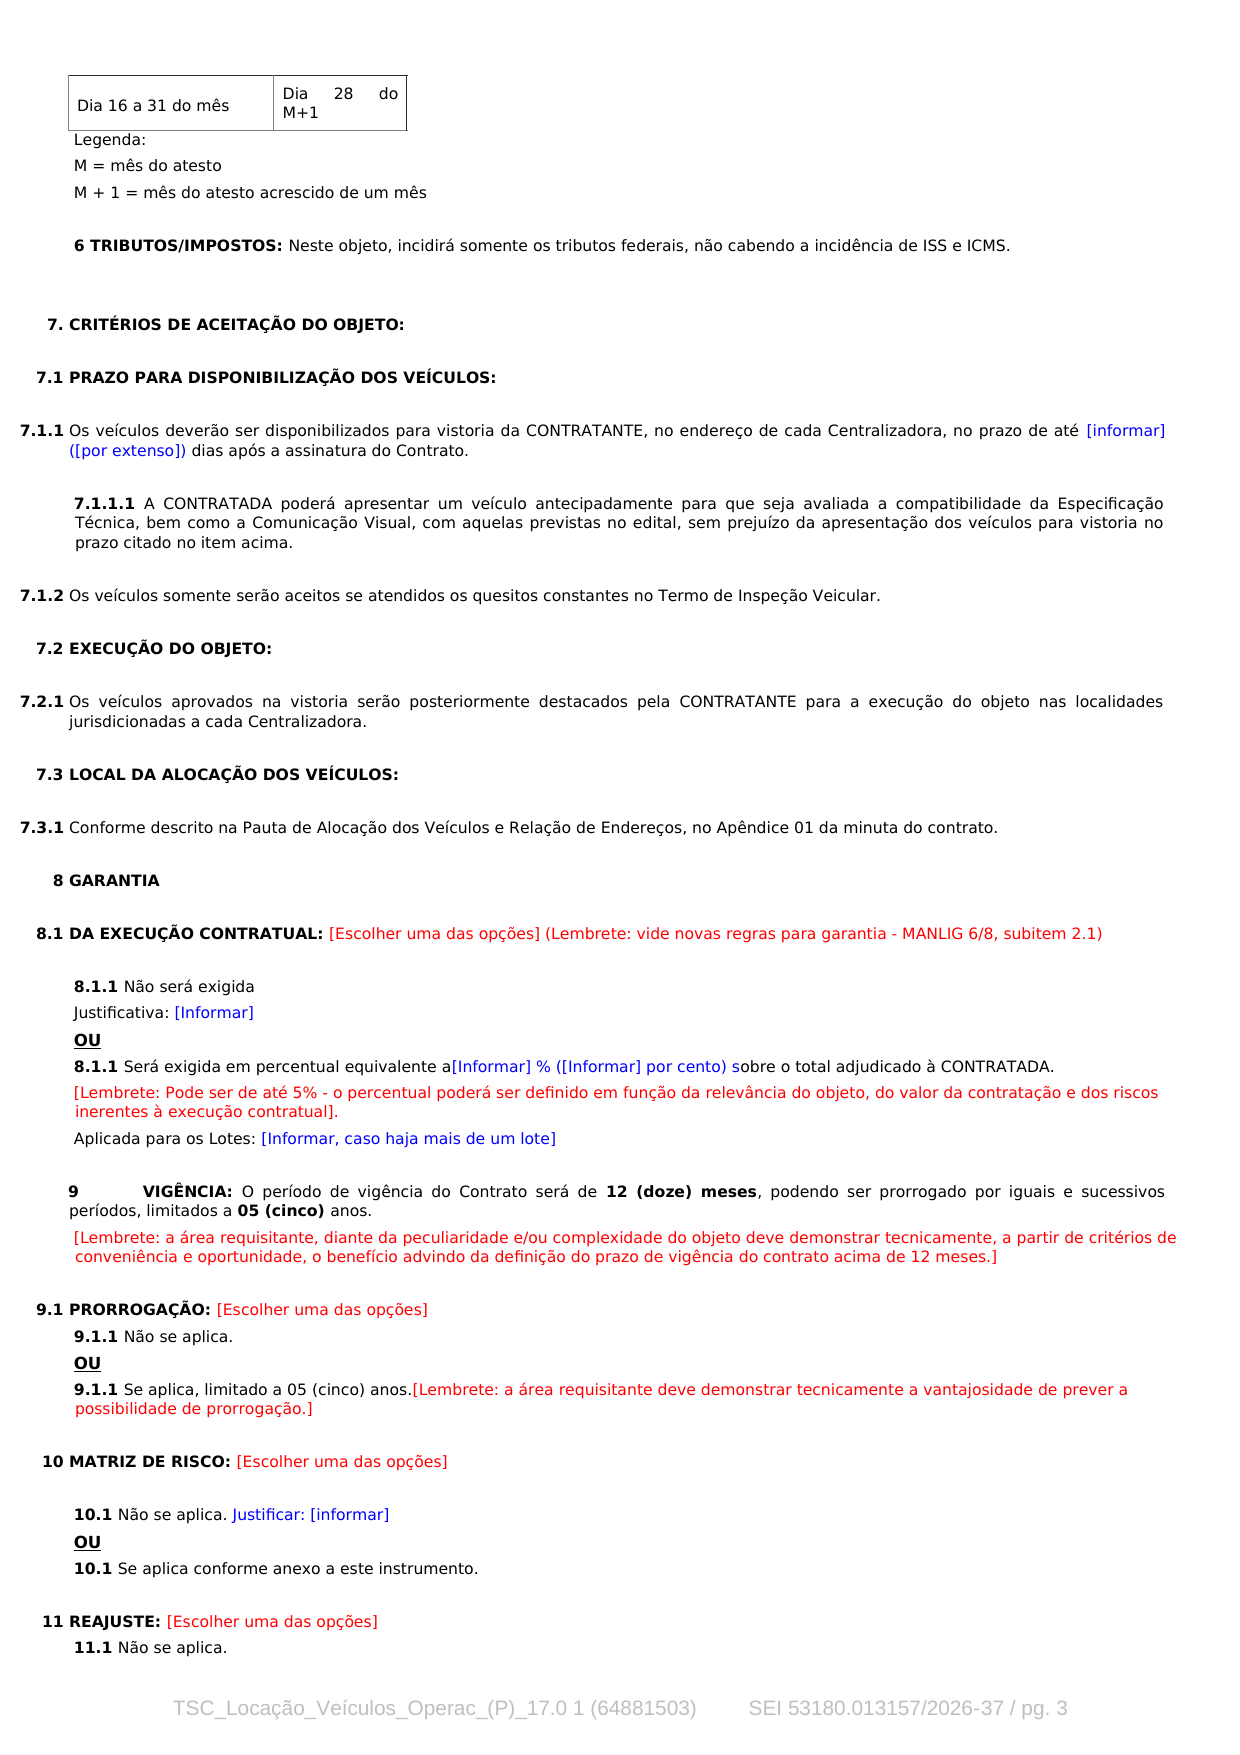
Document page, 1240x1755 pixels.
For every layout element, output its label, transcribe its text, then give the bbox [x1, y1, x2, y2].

list CRITÉRIOS DE ACEITAÇÃO DO OBJETO: [47, 316, 1182, 334]
subtitle OU [73, 1031, 1182, 1050]
text 7.1.1.1 A CONTRATADA poderá apresentar um veículo antecipadamente para que seja avaliada a compatibilidade da Especificação Técnica, bem como a Comunicação Visual, com aquelas previstas no edital, sem prejuízo da apresentação dos veículos para vistoria no prazo citado no item acima. [74, 495, 1166, 552]
text 8.1.1 Será exigida em percentual equivalente a[Informar] % ([Informar] por cento) sobre o total adjudicado à CONTRATADA. [74, 1057, 1166, 1076]
text 6 TRIBUTOS/IMPOSTOS: Neste objeto, incidirá somente os tributos federais, não cabendo a incidência de ISS e ICMS. [74, 237, 1166, 255]
text Aplicada para os Lotes: [Informar, caso haja mais de um lote] [74, 1130, 1118, 1148]
text [Lembrete: a área requisitante, diante da peculiaridade e/ou complexidade do objeto deve demonstrar tecnicamente, a partir de critérios de conveniência e oportunidade, o benefício advindo da definição do prazo de vigência do contrato acima de 12 meses.] [74, 1229, 1182, 1267]
list REAJUSTE: [Escolher uma das opções] [42, 1613, 1182, 1631]
table_cell do [379, 76, 406, 130]
subtitle OU [73, 1354, 1182, 1373]
table_cell Dia M+1 [274, 76, 333, 130]
text 11.1 Não se aplica. [74, 1639, 1166, 1657]
text 10.1 Não se aplica. Justificar: [informar] [74, 1506, 1118, 1524]
list Os veículos somente serão aceitos se atendidos os quesitos constantes no Termo de Inspeção Veicular. [19, 587, 1166, 605]
list VIGÊNCIA: O período de vigência do Contrato será de 12 (doze) meses, podendo ser prorrogado por iguais e sucessivos períodos, limitados a 05 (cinco) anos. [68, 1183, 1166, 1221]
list GARANTIA [53, 872, 1182, 890]
table_cell 28 [334, 76, 379, 130]
list MATRIZ DE RISCO: [Escolher uma das opções] [42, 1453, 1182, 1472]
text 10.1 Se aplica conforme anexo a este instrumento. [74, 1559, 1166, 1578]
text M + 1 = mês do atesto acrescido de um mês [74, 184, 1166, 202]
list Os veículos aprovados na vistoria serão posteriormente destacados pela CONTRATANTE para a execução do objeto nas localidades jurisdicionadas a cada Centralizadora. [19, 693, 1166, 731]
list PRAZO PARA DISPONIBILIZAÇÃO DOS VEÍCULOS: [36, 369, 1182, 387]
text 9.1.1 Não se aplica. [74, 1328, 1166, 1346]
list Conforme descrito na Pauta de Alocação dos Veículos e Relação de Endereços, no Apêndice 01 da minuta do contrato. [19, 819, 1166, 837]
list Os veículos deverão ser disponibilizados para vistoria da CONTRATANTE, no endereço de cada Centralizadora, no prazo de até [informar] ([por extenso]) dias após a assinatura do Contrato. [19, 422, 1166, 460]
text M = mês do atesto [74, 157, 1166, 175]
list LOCAL DA ALOCAÇÃO DOS VEÍCULOS: [36, 766, 1182, 784]
text Legenda: [74, 131, 1166, 149]
subtitle OU [73, 1533, 1182, 1552]
list PRORROGAÇÃO: [Escolher uma das opções] [36, 1301, 1182, 1319]
text [Lembrete: Pode ser de até 5% - o percentual poderá ser definido em função da relevância do objeto, do valor da contratação e dos riscos inerentes à execução contratual]. [74, 1084, 1182, 1122]
list DA EXECUÇÃO CONTRATUAL: [Escolher uma das opções] (Lembrete: vide novas regras para garantia - MANLIG 6/8, subitem 2.1) [36, 925, 1182, 943]
list EXECUÇÃO DO OBJETO: [36, 640, 1182, 658]
text 8.1.1 Não será exigida [74, 978, 1166, 996]
text 9.1.1 Se aplica, limitado a 05 (cinco) anos.[Lembrete: a área requisitante deve demonstrar tecnicamente a vantajosidade de prever a possibilidade de prorrogação.] [74, 1381, 1182, 1418]
table_cell Dia 16 a 31 do mês [69, 76, 273, 130]
text Justificativa: [Informar] [74, 1004, 1166, 1023]
